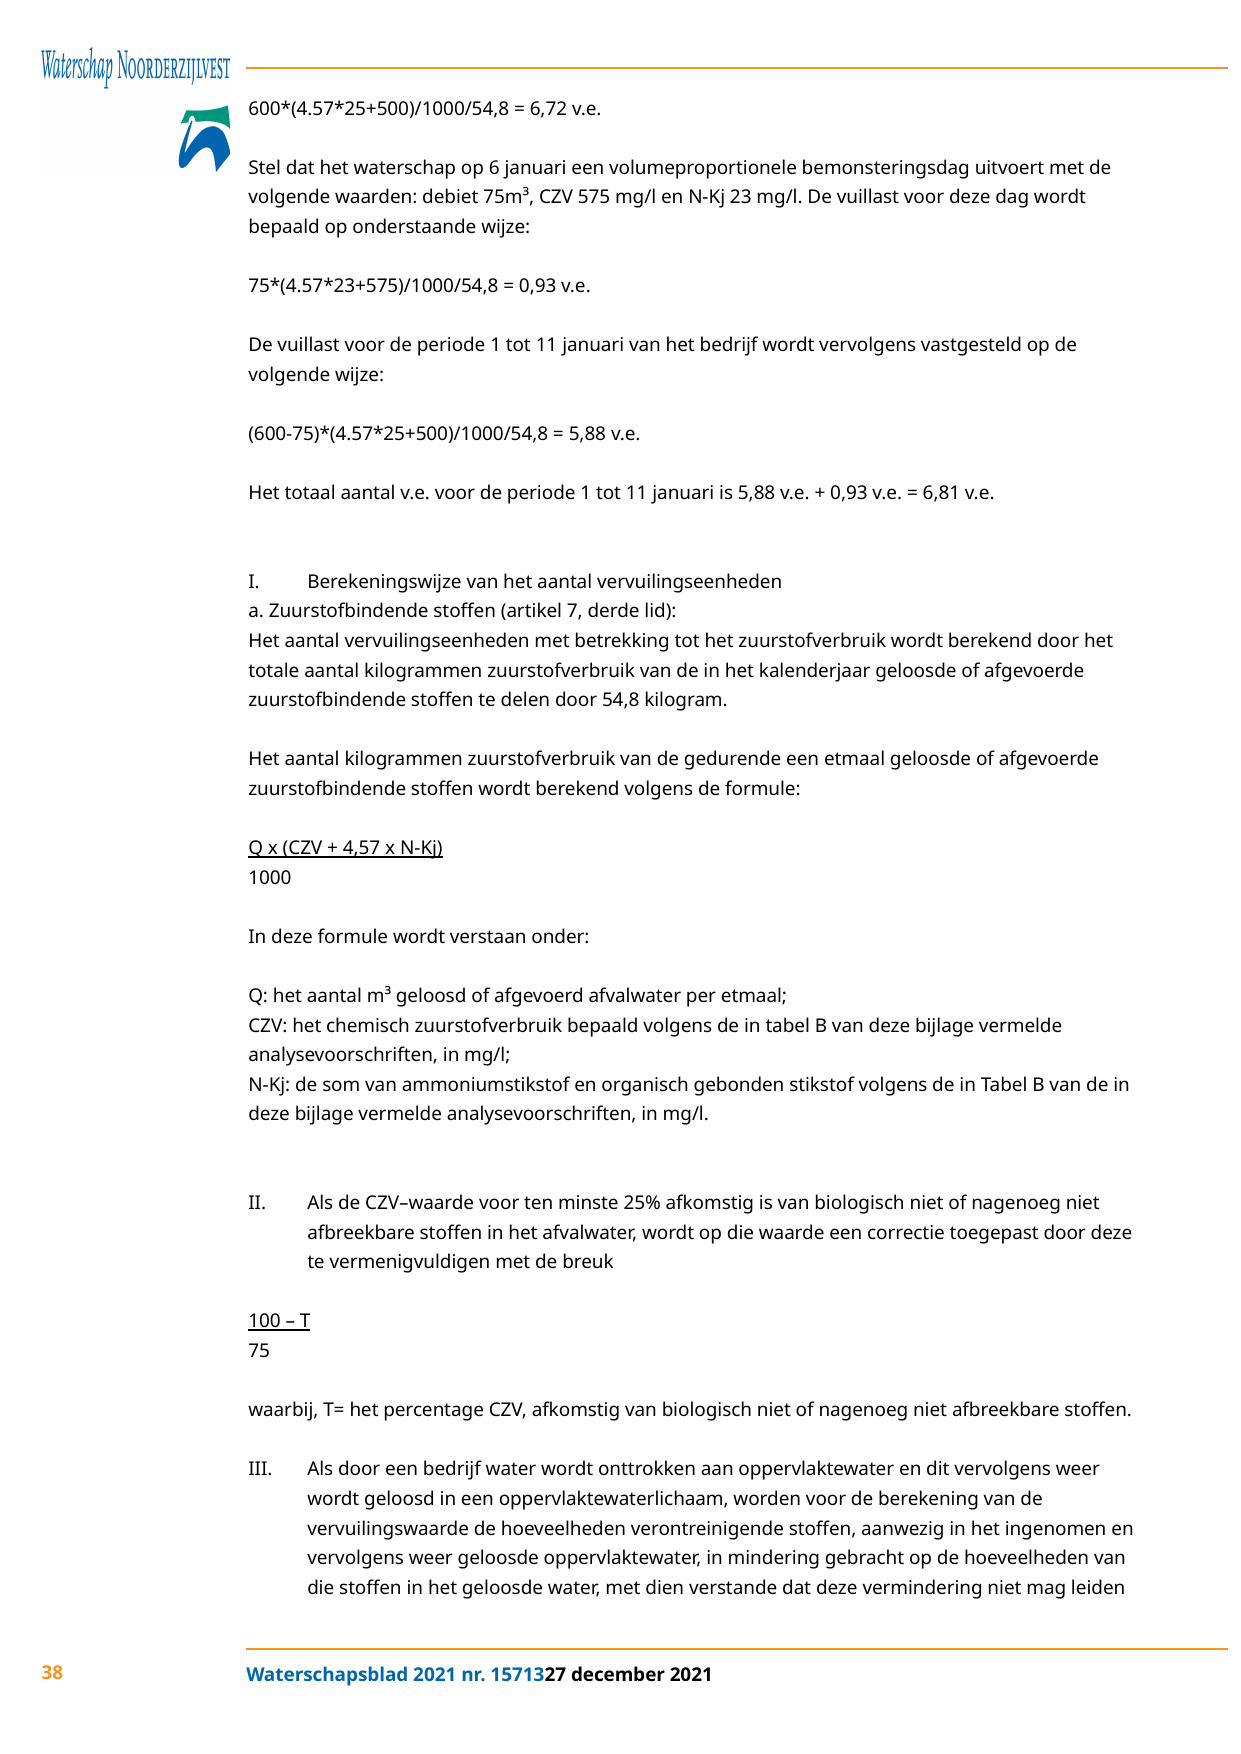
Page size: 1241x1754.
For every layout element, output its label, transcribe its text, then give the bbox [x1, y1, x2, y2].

text a. Zuurstofbindende stoffen (artikel 7, derde lid): [248, 598, 1152, 623]
text (600-75)*(4.57*25+500)/1000/54,8 = 5,88 v.e. [248, 420, 1152, 446]
text Het totaal aantal v.e. voor de periode 1 tot 11 januari is 5,88 v.e. + 0,93 v.e. = 6,81 v.e. [248, 479, 1152, 505]
text 600*(4.57*25+500)/1000/54,8 = 6,72 v.e. [248, 95, 1152, 121]
text waarbij, T= het percentage CZV, afkomstig van biologisch niet of nagenoeg niet afbreekbare stoffen. [248, 1396, 1152, 1422]
list Als door een bedrijf water wordt onttrokken aan oppervlaktewater en dit vervolgens weer wordt geloosd in een oppervlaktewaterlichaam, worden voor de berekening van de vervuilingswaarde de hoeveelheden verontreinigende stoffen, aanwezig in het ingenomen en vervolgens weer geloosde oppervlaktewater, in mindering gebracht op de hoeveelheden van die stoffen in het geloosde water, met dien verstande dat deze vermindering niet mag leiden [248, 1456, 1152, 1600]
text 100 – T [248, 1308, 1152, 1333]
list Als de CZV–waarde voor ten minste 25% afkomstig is van biologisch niet of nagenoeg niet afbreekbare stoffen in het afvalwater, wordt op die waarde een correctie toegepast door deze te vermenigvuldigen met de breuk [248, 1189, 1152, 1274]
text Q: het aantal m³ geloosd of afgevoerd afvalwater per etmaal; [248, 982, 1152, 1008]
text Stel dat het waterschap op 6 januari een volumeproportionele bemonsteringsdag uitvoert met de volgende waarden: debiet 75m³, CZV 575 mg/l en N-Kj 23 mg/l. De vuillast voor deze dag wordt bepaald op onderstaande wijze: [248, 154, 1152, 239]
text 75 [248, 1337, 1152, 1363]
text De vuillast voor de periode 1 tot 11 januari van het bedrijf wordt vervolgens vastgesteld op de volgende wijze: [248, 331, 1152, 387]
list Berekeningswijze van het aantal vervuilingseenheden [248, 568, 1152, 594]
text Q x (CZV + 4,57 x N-Kj) [248, 834, 1152, 860]
text Het aantal vervuilingseenheden met betrekking tot het zuurstofverbruik wordt berekend door het totale aantal kilogrammen zuurstofverbruik van de in het kalenderjaar geloosde of afgevoerde zuurstofbindende stoffen te delen door 54,8 kilogram. [248, 627, 1152, 712]
text N-Kj: de som van ammoniumstikstof en organisch gebonden stikstof volgens de in Tabel B van de in deze bijlage vermelde analysevoorschriften, in mg/l. [248, 1071, 1152, 1126]
text 75*(4.57*23+575)/1000/54,8 = 0,93 v.e. [248, 272, 1152, 298]
picture [41, 47, 231, 172]
text In deze formule wordt verstaan onder: [248, 923, 1152, 949]
text 1000 [248, 864, 1152, 890]
text Het aantal kilogrammen zuurstofverbruik van de gedurende een etmaal geloosde of afgevoerde zuurstofbindende stoffen wordt berekend volgens de formule: [248, 746, 1152, 801]
text CZV: het chemisch zuurstofverbruik bepaald volgens de in tabel B van deze bijlage vermelde analysevoorschriften, in mg/l; [248, 1012, 1152, 1067]
